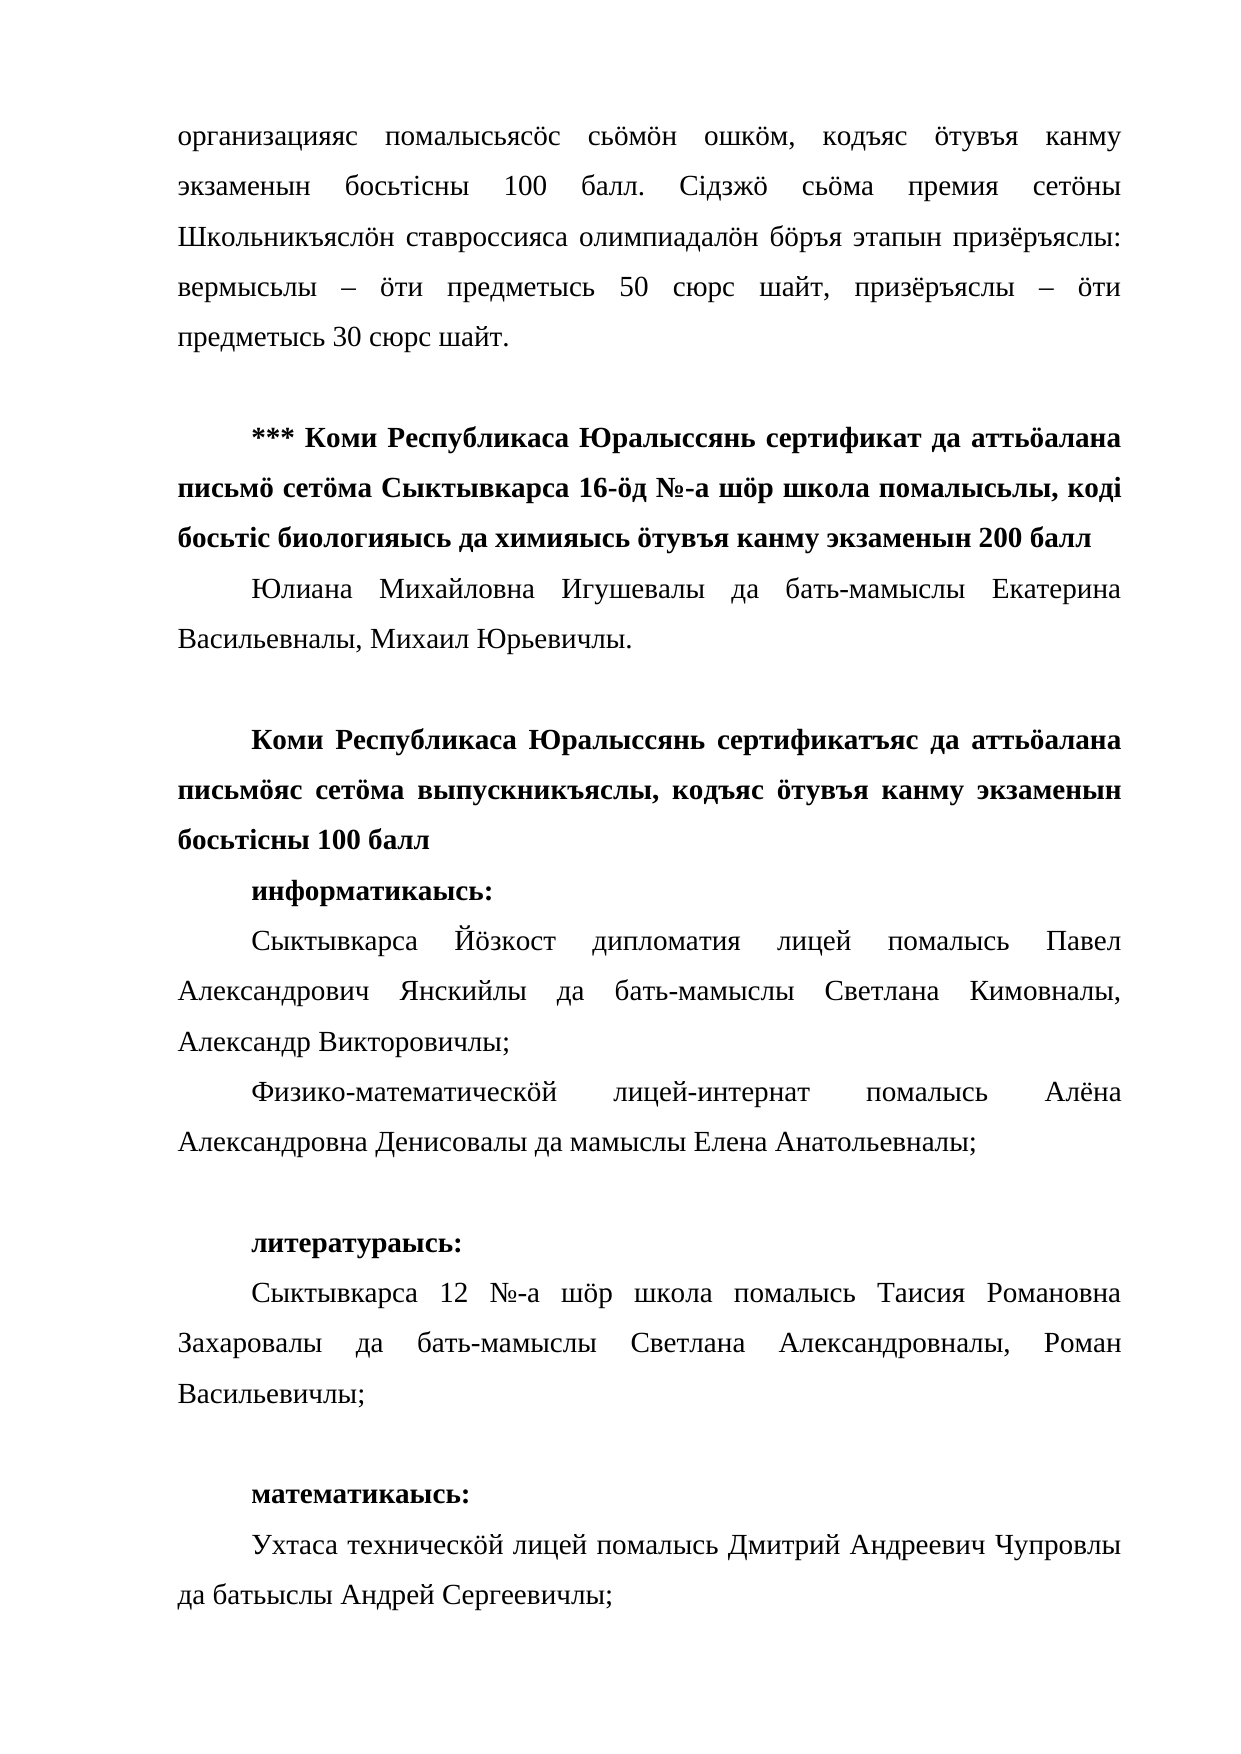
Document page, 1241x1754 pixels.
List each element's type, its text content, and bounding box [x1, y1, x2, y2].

text *** Коми Республикаса Юралыссянь сертификат да аттьӧалана письмӧ сетӧма Сыктывкарса 16-ӧд №-а шӧр школа помалысьлы, коді босьтіс биологияысь да химияысь ӧтувъя канму экзаменын 200 балл [177, 420, 1122, 554]
text Юлиана Михайловна Игушевалы да бать-мамыслы Екатерина Васильевналы, Михаил Юрьевичлы. [177, 571, 1122, 655]
text Коми Республикаса Юралыссянь сертификатъяс да аттьӧалана письмӧяс сетӧма выпускникъяслы, кодъяс ӧтувъя канму экзаменын босьтісны 100 балл [177, 722, 1122, 856]
text Сыктывкарса 12 №-а шӧр школа помалысь Таисия Романовна Захаровалы да бать-мамыслы Светлана Александровналы, Роман Васильевичлы; [177, 1275, 1122, 1409]
text информатикаысь: [177, 873, 1122, 906]
text Физико-математическӧй лицей-интернат помалысь Алёна Александровна Денисовалы да мамыслы Елена Анатольевналы; [177, 1074, 1122, 1158]
text организацияяс помалысьясӧс сьӧмӧн ошкӧм, кодъяс ӧтувъя канму экзаменын босьтісны 100 балл. Сідзжӧ сьӧма премия сетӧны Школьникъяслӧн ставроссияса олимпиадалӧн бӧръя этапын призёръяслы: вермысьлы – ӧти предметысь 50 сюрс шайт, призёръяслы – ӧти предметысь 30 сюрс шайт. [177, 118, 1122, 353]
text математикаысь: [177, 1477, 1122, 1510]
text Сыктывкарса Йӧзкост дипломатия лицей помалысь Павел Александрович Янскийлы да бать-мамыслы Светлана Кимовналы, Александр Викторовичлы; [177, 923, 1122, 1057]
text литератураысь: [177, 1225, 1122, 1258]
text Ухтаса техническӧй лицей помалысь Дмитрий Андреевич Чупровлы да батьыслы Андрей Сергеевичлы; [177, 1527, 1122, 1611]
